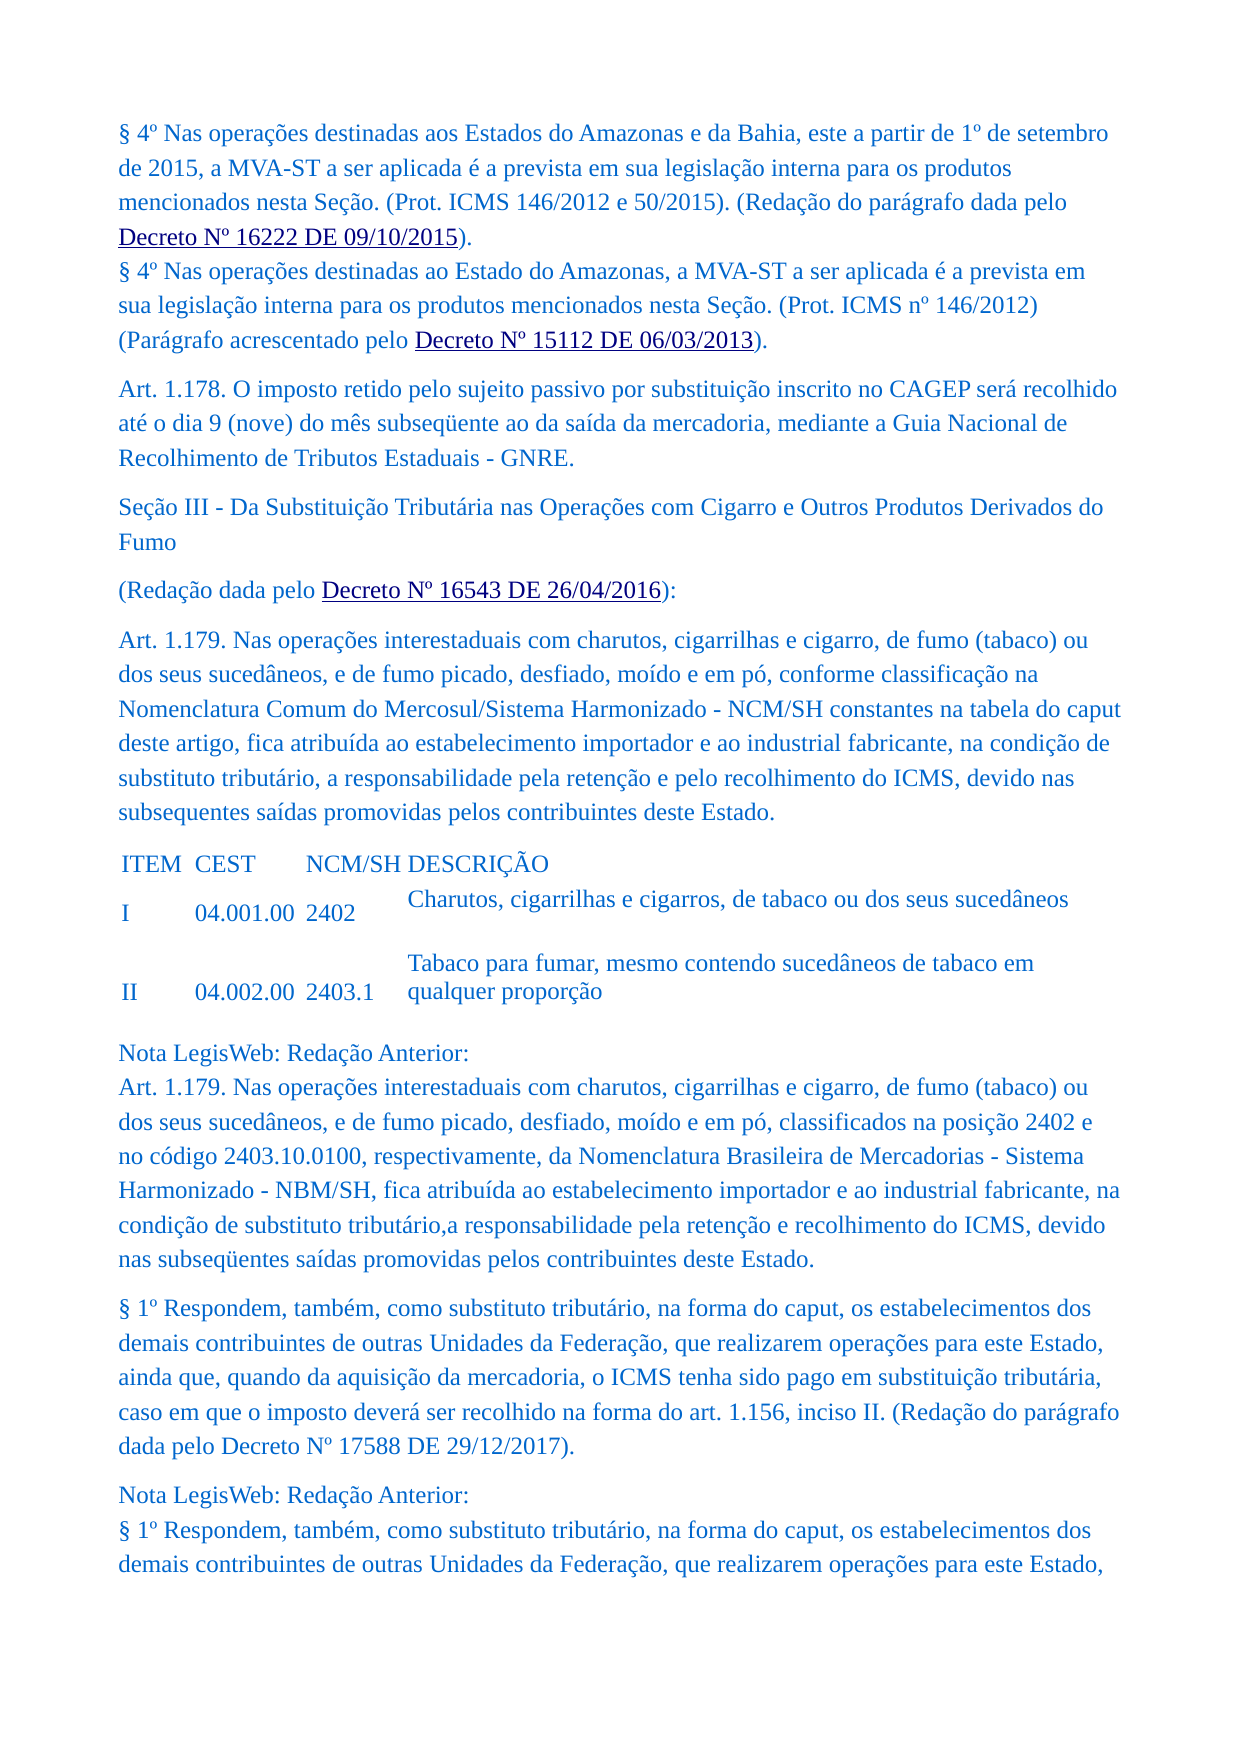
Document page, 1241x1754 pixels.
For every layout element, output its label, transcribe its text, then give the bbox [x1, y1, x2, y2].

text § 4º Nas operações destinadas ao Estado do Amazonas, a MVA-ST a ser aplicada é a prevista em sua legislação interna para os produtos mencionados nesta Seção. (Prot. ICMS nº 146/2012) (Parágrafo acrescentado pelo Decreto Nº 15112 DE 06/03/2013). [118, 256, 1122, 354]
text Art. 1.179. Nas operações interestaduais com charutos, cigarrilhas e cigarro, de fumo (tabaco) ou dos seus sucedâneos, e de fumo picado, desfiado, moído e em pó, conforme classificação na Nomenclatura Comum do Mercosul/Sistema Harmonizado - NCM/SH constantes na tabela do caput deste artigo, fica atribuída ao estabelecimento importador e ao industrial fabricante, na condição de substituto tributário, a responsabilidade pela retenção e pelo recolhimento do ICMS, devido nas subsequentes saídas promovidas pelos contribuintes deste Estado. [118, 625, 1122, 826]
text Art. 1.178. O imposto retido pelo sujeito passivo por substituição inscrito no CAGEP será recolhido até o dia 9 (nove) do mês subseqüente ao da saída da mercadoria, mediante a Guia Nacional de Recolhimento de Tributos Estaduais - GNRE. [118, 374, 1122, 472]
table_header CEST [192, 846, 303, 881]
table_header DESCRIÇÃO [405, 846, 1122, 881]
table_cell II [118, 945, 192, 1038]
text (Redação dada pelo Decreto Nº 16543 DE 26/04/2016): [118, 576, 1122, 604]
text § 1º Respondem, também, como substituto tributário, na forma do caput, os estabelecimentos dos demais contribuintes de outras Unidades da Federação, que realizarem operações para este Estado, ainda que, quando da aquisição da mercadoria, o ICMS tenha sido pago em substituição tributária, caso em que o imposto deverá ser recolhido na forma do art. 1.156, inciso II. (Redação do parágrafo dada pelo Decreto Nº 17588 DE 29/12/2017). [118, 1293, 1122, 1460]
table_cell 04.002.00 [192, 945, 303, 1038]
table_cell 04.001.00 [192, 881, 303, 945]
text § 4º Nas operações destinadas aos Estados do Amazonas e da Bahia, este a partir de 1º de setembro de 2015, a MVA-ST a ser aplicada é a prevista em sua legislação interna para os produtos mencionados nesta Seção. (Prot. ICMS 146/2012 e 50/2015). (Redação do parágrafo dada pelo Decreto Nº 16222 DE 09/10/2015). [118, 118, 1122, 250]
table_cell I [118, 881, 192, 945]
table_cell 2403.1 [303, 945, 404, 1038]
text Seção III - Da Substituição Tributária nas Operações com Cigarro e Outros Produtos Derivados do Fumo [118, 492, 1122, 555]
table_header NCM/SH [303, 846, 404, 881]
table_cell 2402 [303, 881, 404, 945]
text Nota LegisWeb: Redação Anterior: § 1º Respondem, também, como substituto tributário, na forma do caput, os estabelecimentos dos demais contribuintes de outras Unidades da Federação, que realizarem operações para este Estado, [118, 1481, 1122, 1578]
table_cell Charutos, cigarrilhas e cigarros, de tabaco ou dos seus sucedâneos [405, 881, 1122, 945]
table_cell Tabaco para fumar, mesmo contendo sucedâneos de tabaco em qualquer proporção [405, 945, 1122, 1038]
table_header ITEM [118, 846, 192, 881]
text Nota LegisWeb: Redação Anterior: Art. 1.179. Nas operações interestaduais com charutos, cigarrilhas e cigarro, de fumo (tabaco) ou dos seus sucedâneos, e de fumo picado, desfiado, moído e em pó, classificados na posição 2402 e no código 2403.10.0100, respectivamente, da Nomenclatura Brasileira de Mercadorias - Sistema Harmonizado - NBM/SH, fica atribuída ao estabelecimento importador e ao industrial fabricante, na condição de substituto tributário,a responsabilidade pela retenção e recolhimento do ICMS, devido nas subseqüentes saídas promovidas pelos contribuintes deste Estado. [118, 1038, 1122, 1273]
